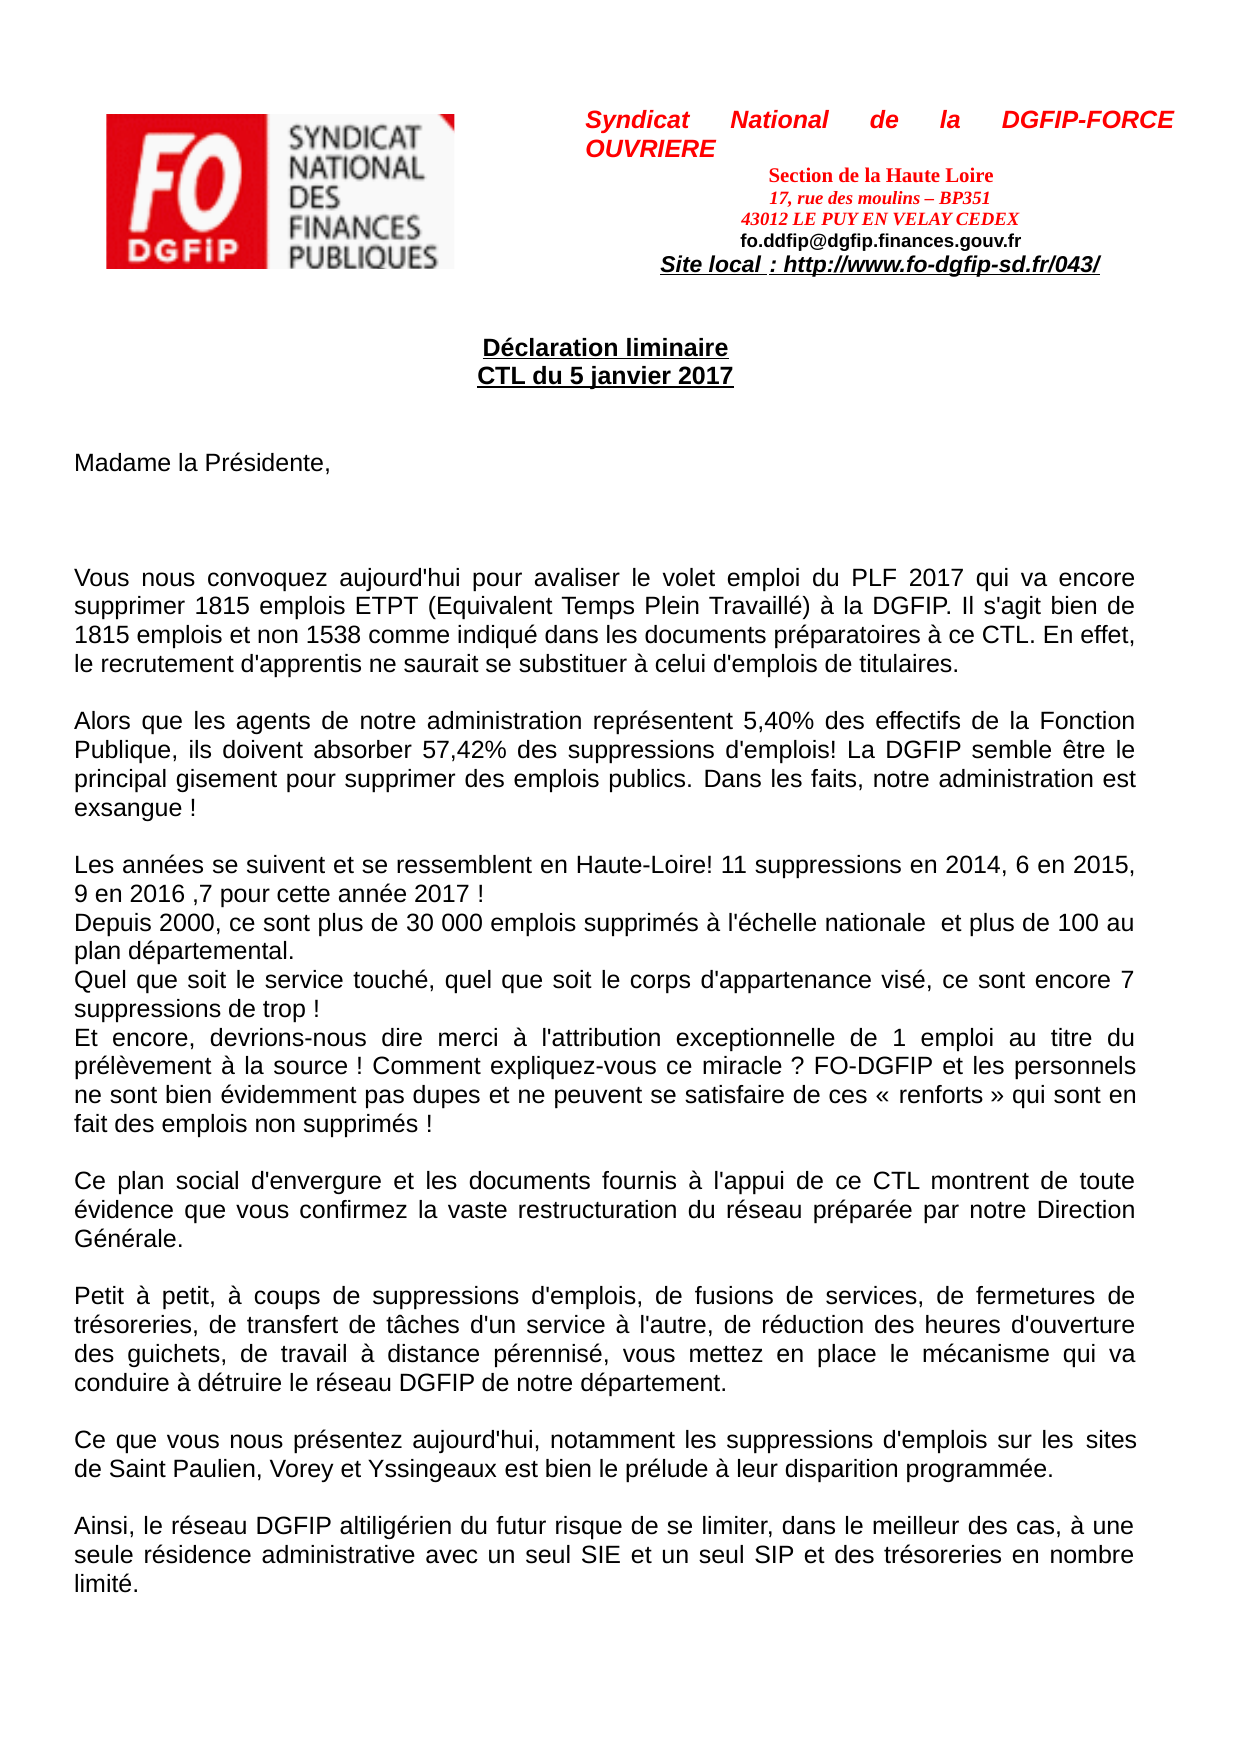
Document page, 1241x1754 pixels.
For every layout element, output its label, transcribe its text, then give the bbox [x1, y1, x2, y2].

text Les années se suivent et se ressemblent en Haute-Loire! 11 suppressions en 2014, 6 en 2015, 9 en 2016 ,7 pour cette année 2017 ! [74, 850, 1137, 908]
text Et encore, devrions-nous dire merci à l'attribution exceptionnelle de 1 emploi au titre du prélèvement à la source ! Comment expliquez-vous ce miracle ? FO-DGFIP et les personnels ne sont bien évidemment pas dupes et ne peuvent se satisfaire de ces « renforts » qui sont en fait des emplois non supprimés ! [74, 1023, 1137, 1138]
text Vous nous convoquez aujourd'hui pour avaliser le volet emploi du PLF 2017 qui va encore supprimer 1815 emplois ETPT (Equivalent Temps Plein Travaillé) à la DGFIP. Il s'agit bien de 1815 emplois et non 1538 comme indiqué dans les documents préparatoires à ce CTL. En effet, le recrutement d'apprentis ne saurait se substituer à celui d'emplois de titulaires. [74, 563, 1137, 678]
subtitle Syndicat National de la DGFIP-FORCE OUVRIERE [585, 105, 1177, 163]
text Section de la Haute Loire [585, 163, 1177, 187]
text Déclaration liminaire [74, 333, 1137, 361]
text fo.ddfip@dgfip.finances.gouv.fr [585, 230, 1177, 251]
text Ce plan social d'envergure et les documents fournis à l'appui de ce CTL montrent de toute évidence que vous confirmez la vaste restructuration du réseau préparée par notre Direction Générale. [74, 1166, 1137, 1253]
text CTL du 5 janvier 2017 [74, 361, 1137, 390]
text Depuis 2000, ce sont plus de 30 000 emplois supprimés à l'échelle nationale et plus de 100 au plan départemental. [74, 908, 1137, 965]
text Petit à petit, à coups de suppressions d'emplois, de fusions de services, de fermetures de trésoreries, de transfert de tâches d'un service à l'autre, de réduction des heures d'ouverture des guichets, de travail à distance pérennisé, vous mettez en place le mécanisme qui va conduire à détruire le réseau DGFIP de notre département. [74, 1281, 1137, 1396]
text Alors que les agents de notre administration représentent 5,40% des effectifs de la Fonction Publique, ils doivent absorber 57,42% des suppressions d'emplois! La DGFIP semble être le principal gisement pour supprimer des emplois publics. Dans les faits, notre administration est exsangue ! [74, 706, 1137, 821]
text 43012 LE PUY EN VELAY CEDEX [585, 208, 1177, 230]
text Ainsi, le réseau DGFIP altiligérien du futur risque de se limiter, dans le meilleur des cas, à une seule résidence administrative avec un seul SIE et un seul SIP et des trésoreries en nombre limité. [74, 1511, 1137, 1598]
text Quel que soit le service touché, quel que soit le corps d'appartenance visé, ce sont encore 7 suppressions de trop ! [74, 965, 1137, 1023]
text Madame la Présidente, [74, 448, 1137, 476]
text 17, rue des moulins – BP351 [585, 187, 1177, 208]
subtitle Site local : http://www.fo-dgfip-sd.fr/043/ [585, 251, 1177, 278]
text Ce que vous nous présentez aujourd'hui, notamment les suppressions d'emplois sur les sites de Saint Paulien, Vorey et Yssingeaux est bien le prélude à leur disparition programmée. [74, 1425, 1137, 1483]
